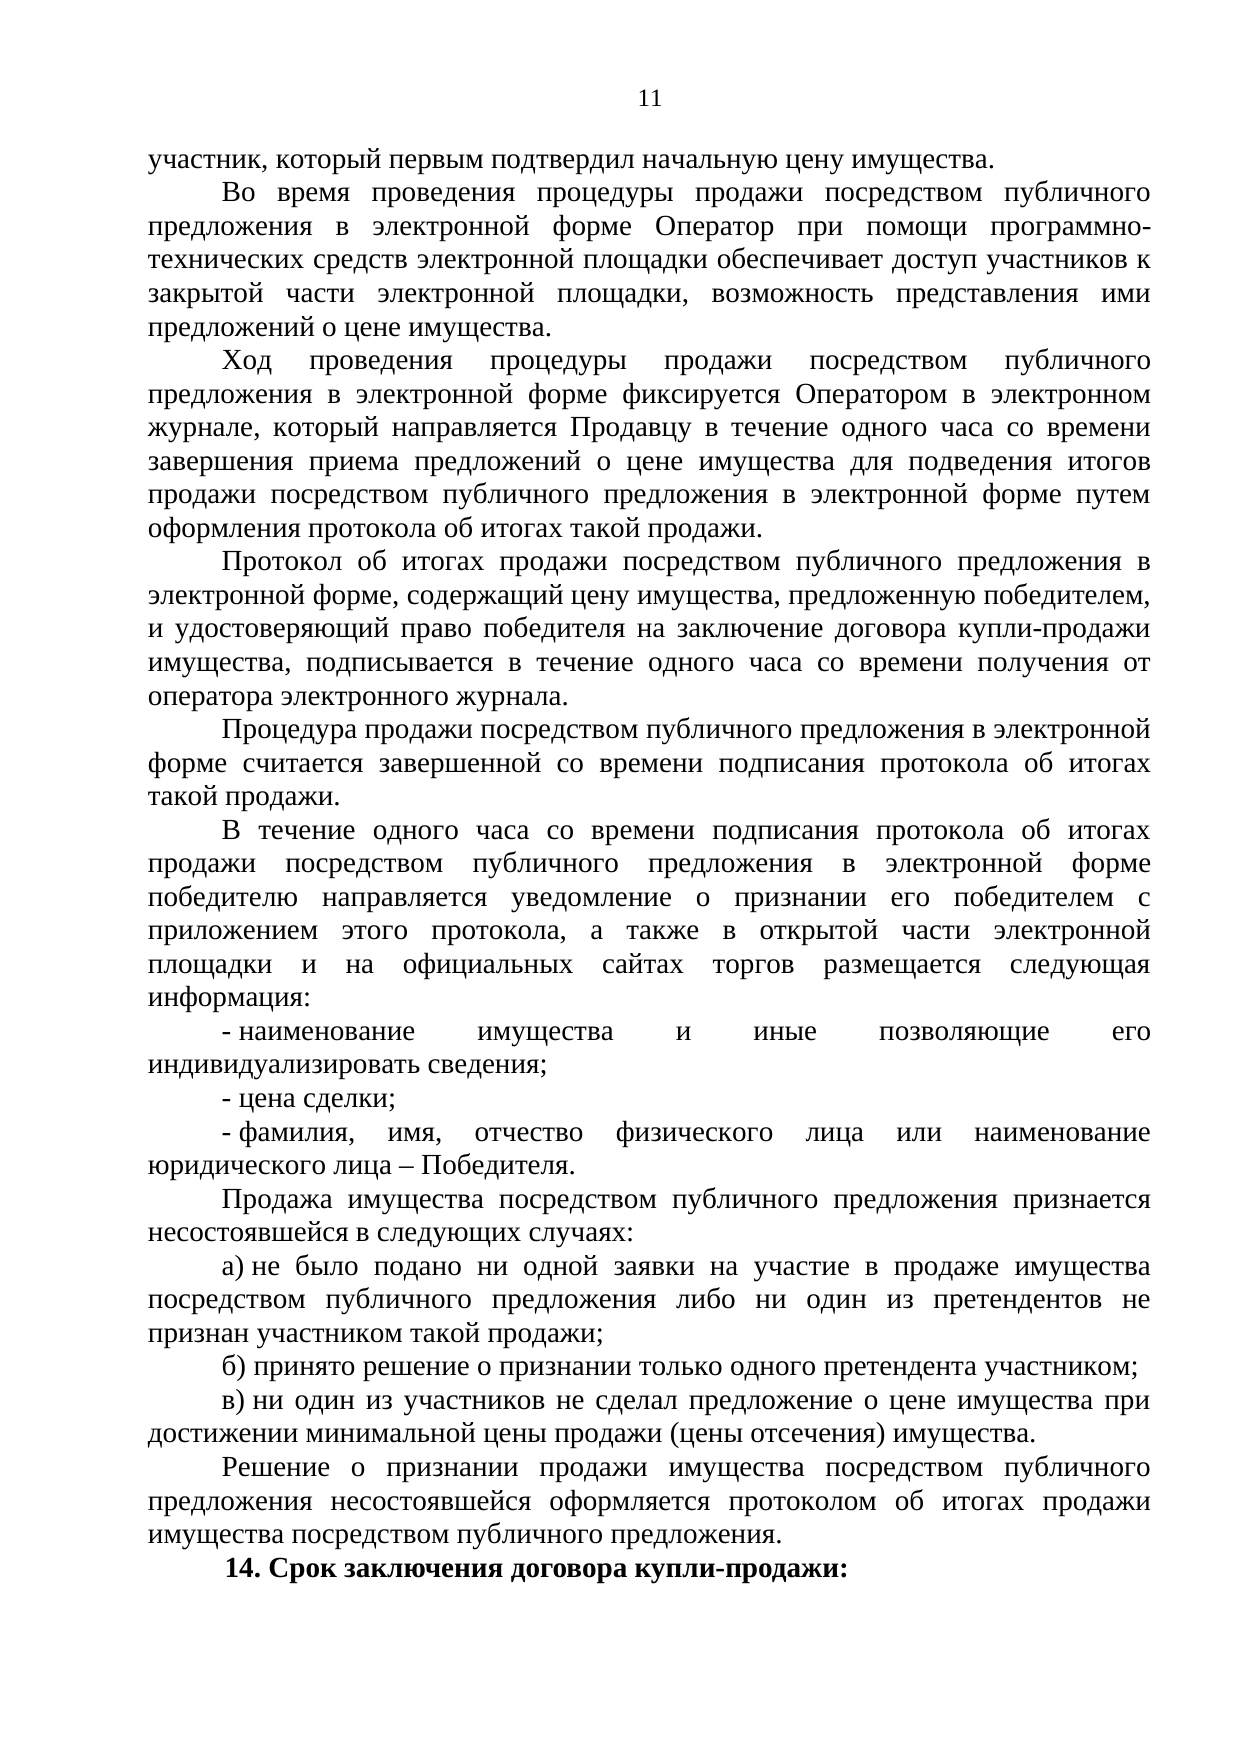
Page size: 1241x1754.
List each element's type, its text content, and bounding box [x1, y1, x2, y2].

text Продажа имущества посредством публичного предложения признается несостоявшейся в следующих случаях: [148, 1181, 1152, 1248]
text - цена сделки; [148, 1080, 1152, 1114]
text - наименование имущества и иные позволяющие его индивидуализировать сведения; [148, 1013, 1152, 1080]
text - фамилия, имя, отчество физического лица или наименование юридического лица – Победителя. [148, 1114, 1152, 1181]
text 14. Срок заключения договора купли-продажи: [148, 1550, 1152, 1583]
text Протокол об итогах продажи посредством публичного предложения в электронной форме, содержащий цену имущества, предложенную победителем, и удостоверяющий право победителя на заключение договора купли-продажи имущества, подписывается в течение одного часа со времени получения от оператора электронного журнала. [148, 543, 1152, 711]
text в) ни один из участников не сделал предложение о цене имущества при достижении минимальной цены продажи (цены отсечения) имущества. [148, 1382, 1152, 1449]
text Процедура продажи посредством публичного предложения в электронной форме считается завершенной со времени подписания протокола об итогах такой продажи. [148, 711, 1152, 812]
text Решение о признании продажи имущества посредством публичного предложения несостоявшейся оформляется протоколом об итогах продажи имущества посредством публичного предложения. [148, 1449, 1152, 1550]
text Во время проведения процедуры продажи посредством публичного предложения в электронной форме Оператор при помощи программно-технических средств электронной площадки обеспечивает доступ участников к закрытой части электронной площадки, возможность представления ими предложений о цене имущества. [148, 174, 1152, 342]
text Ход проведения процедуры продажи посредством публичного предложения в электронной форме фиксируется Оператором в электронном журнале, который направляется Продавцу в течение одного часа со времени завершения приема предложений о цене имущества для подведения итогов продажи посредством публичного предложения в электронной форме путем оформления протокола об итогах такой продажи. [148, 342, 1152, 543]
text а) не было подано ни одной заявки на участие в продаже имущества посредством публичного предложения либо ни один из претендентов не признан участником такой продажи; [148, 1248, 1152, 1348]
text В течение одного часа со времени подписания протокола об итогах продажи посредством публичного предложения в электронной форме победителю направляется уведомление о признании его победителем с приложением этого протокола, а также в открытой части электронной площадки и на официальных сайтах торгов размещается следующая информация: [148, 812, 1152, 1013]
text б) принято решение о признании только одного претендента участником; [148, 1348, 1152, 1382]
text участник, который первым подтвердил начальную цену имущества. [148, 141, 1152, 174]
